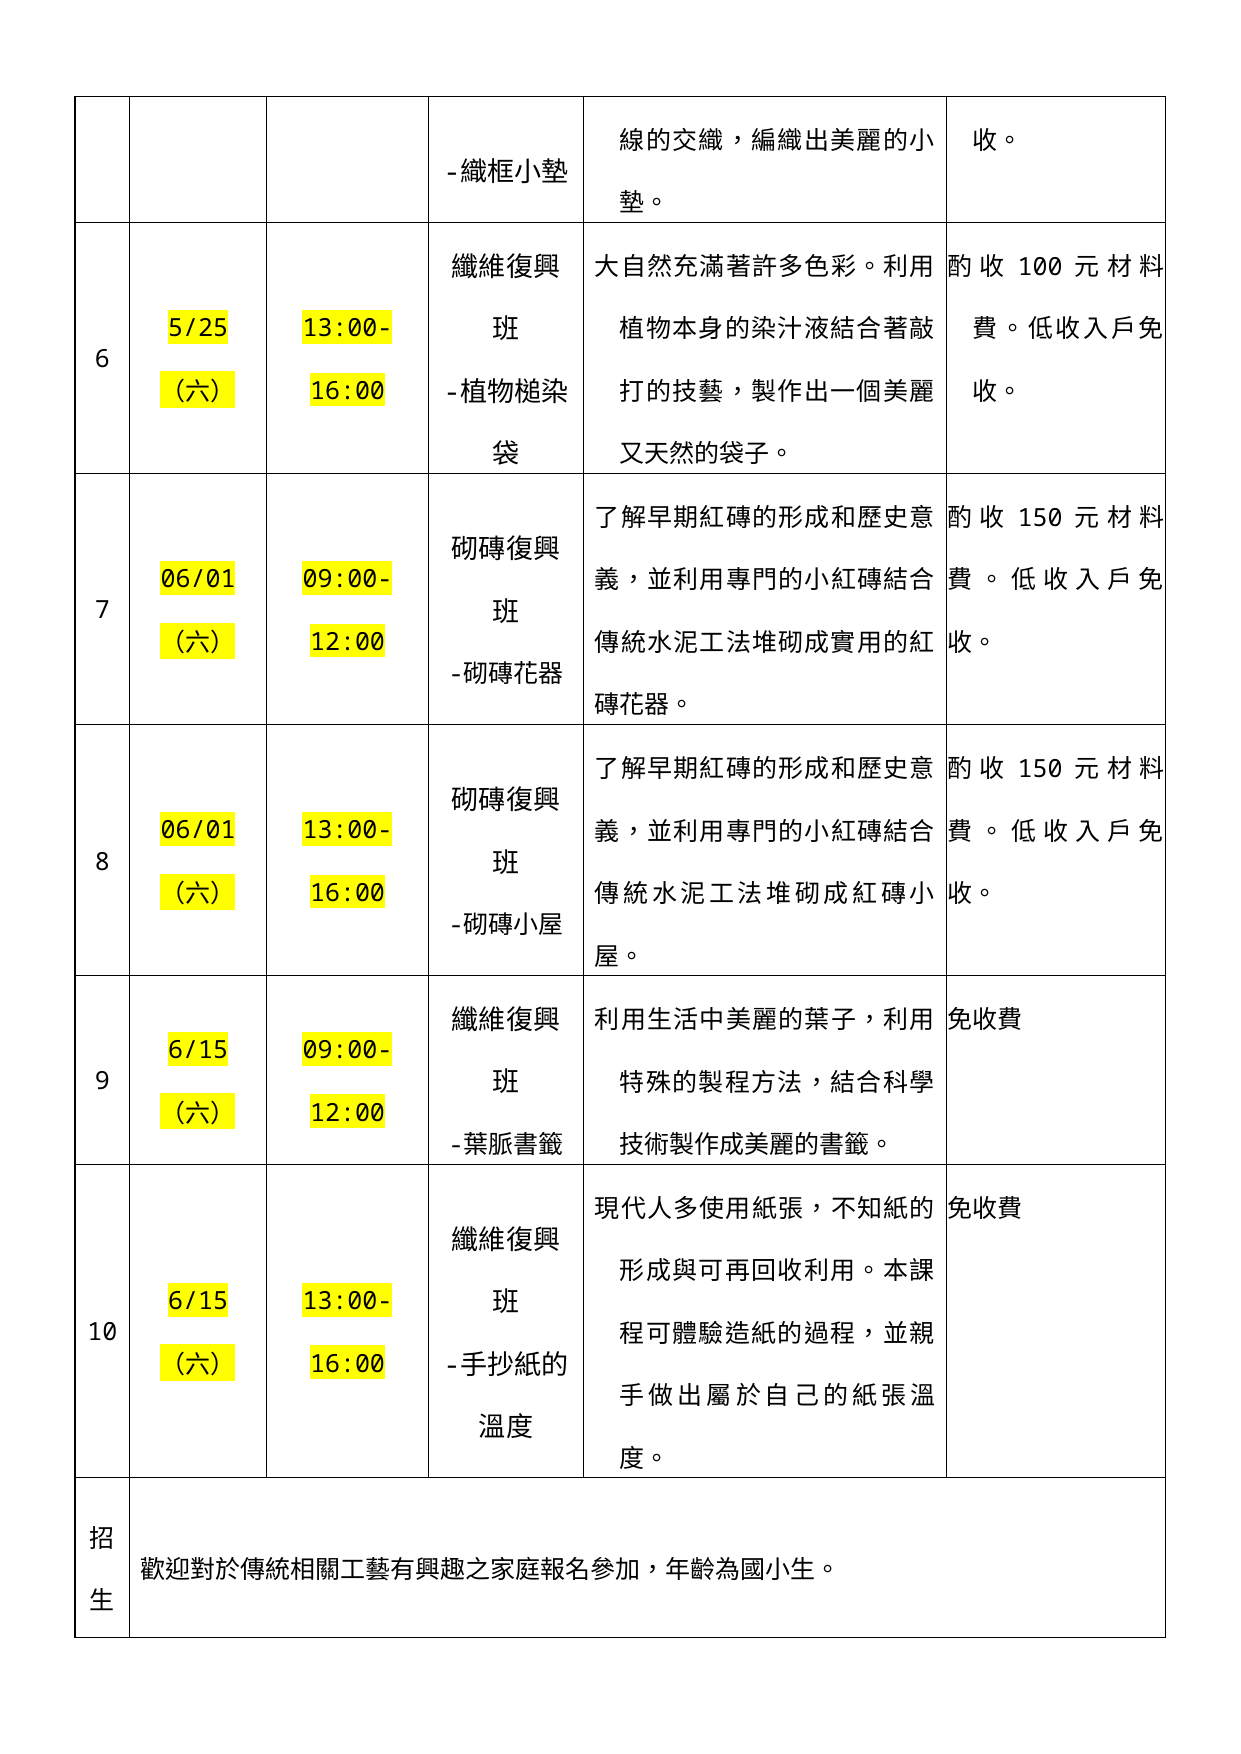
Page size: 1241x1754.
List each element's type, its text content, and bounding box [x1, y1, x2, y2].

table_cell 9 [76, 976, 129, 1163]
table_cell 了解早期紅磚的形成和歷史意義，並利用專門的小紅磚結合傳統水泥工法堆砌成紅磚小屋。 [584, 725, 946, 975]
table_cell 免收費 [947, 976, 1165, 1163]
table_cell 現代人多使用紙張，不知紙的形成與可再回收利用。本課程可體驗造紙的過程，並親手做出屬於自己的紙張溫度。 [584, 1165, 946, 1477]
table_cell 13:00-16:00 [267, 223, 428, 473]
table_cell 砌磚復興班 -砌磚小屋 [429, 725, 583, 975]
table_cell 纖維復興班 -葉脈書籤 [429, 976, 583, 1163]
table_cell 纖維復興班 -植物槌染袋 [429, 223, 583, 473]
table_cell 利用生活中美麗的葉子，利用特殊的製程方法，結合科學技術製作成美麗的書籤。 [584, 976, 946, 1163]
table_cell 砌磚復興班 -砌磚花器 [429, 474, 583, 724]
table_cell [130, 97, 266, 222]
table_cell 6/15（六） [130, 976, 266, 1163]
table_cell 06/01 （六） [130, 725, 266, 975]
table_cell 10 [76, 1165, 129, 1477]
table_cell 13:00-16:00 [267, 1165, 428, 1477]
table_cell 了解早期紅磚的形成和歷史意義，並利用專門的小紅磚結合傳統水泥工法堆砌成實用的紅磚花器。 [584, 474, 946, 724]
table_cell 收。 [947, 97, 1165, 222]
table_cell 7 [76, 474, 129, 724]
table_cell 招生 [76, 1478, 129, 1637]
table_cell 免收費 [947, 1165, 1165, 1477]
table_cell 線的交織，編織出美麗的小墊。 [584, 97, 946, 222]
table_cell 5/25（六） [130, 223, 266, 473]
table_cell 大自然充滿著許多色彩。利用植物本身的染汁液結合著敲打的技藝，製作出一個美麗又天然的袋子。 [584, 223, 946, 473]
table_cell 酌收150元材料費。低收入戶免收。 [947, 474, 1165, 724]
table_cell 09:00-12:00 [267, 474, 428, 724]
table_cell 6 [76, 223, 129, 473]
table_cell 酌收150元材料費。低收入戶免收。 [947, 725, 1165, 975]
table_cell [267, 97, 428, 222]
table_cell 6/15（六） [130, 1165, 266, 1477]
table_cell 酌收100元材料費。低收入戶免收。 [947, 223, 1165, 473]
table_cell [76, 97, 129, 222]
table_cell 06/01 （六） [130, 474, 266, 724]
table_cell 13:00-16:00 [267, 725, 428, 975]
table_cell 8 [76, 725, 129, 975]
table_cell 纖維復興班 -手抄紙的溫度 [429, 1165, 583, 1477]
table_cell 09:00-12:00 [267, 976, 428, 1163]
table_cell 歡迎對於傳統相關工藝有興趣之家庭報名參加，年齡為國小生。 [130, 1478, 1165, 1637]
table_cell -織框小墊 [429, 97, 583, 222]
